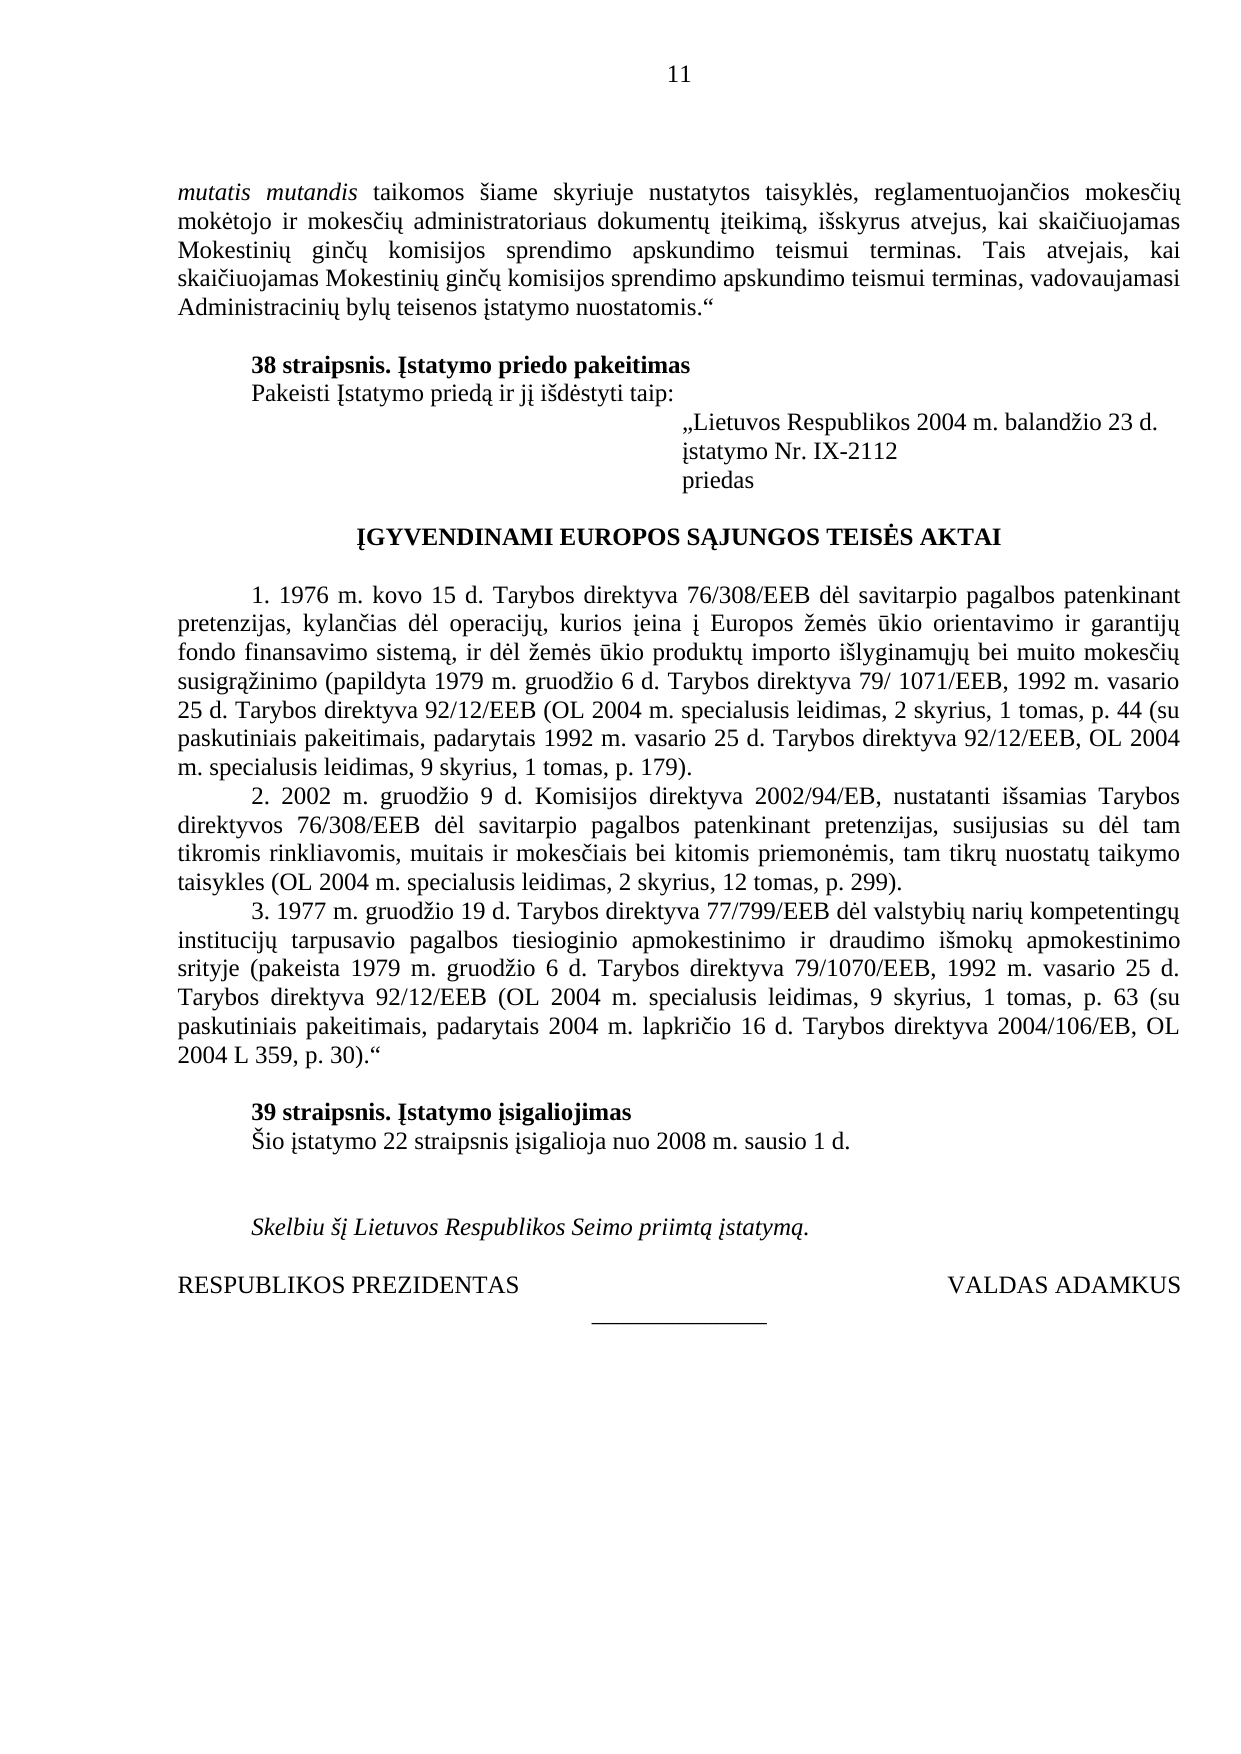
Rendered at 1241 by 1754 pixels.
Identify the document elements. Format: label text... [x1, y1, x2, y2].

text 3. 1977 m. gruodžio 19 d. Tarybos direktyva 77/799/EEB dėl valstybių narių kompetentingų institucijų tarpusavio pagalbos tiesioginio apmokestinimo ir draudimo išmokų apmokestinimo srityje (pakeista 1979 m. gruodžio 6 d. Tarybos direktyva 79/1070/EEB, 1992 m. vasario 25 d. Tarybos direktyva 92/12/EEB (OL 2004 m. specialusis leidimas, 9 skyrius, 1 tomas, p. 63 (su paskutiniais pakeitimais, padarytais 2004 m. lapkričio 16 d. Tarybos direktyva 2004/106/EB, OL 2004 L 359, p. 30).“ [177, 896, 1181, 1068]
text 1. 1976 m. kovo 15 d. Tarybos direktyva 76/308/EEB dėl savitarpio pagalbos patenkinant pretenzijas, kylančias dėl operacijų, kurios įeina į Europos žemės ūkio orientavimo ir garantijų fondo finansavimo sistemą, ir dėl žemės ūkio produktų importo išlyginamųjų bei muito mokesčių susigrąžinimo (papildyta 1979 m. gruodžio 6 d. Tarybos direktyva 79/ 1071/EEB, 1992 m. vasario 25 d. Tarybos direktyva 92/12/EEB (OL 2004 m. specialusis leidimas, 2 skyrius, 1 tomas, p. 44 (su paskutiniais pakeitimais, padarytais 1992 m. vasario 25 d. Tarybos direktyva 92/12/EEB, OL 2004 m. specialusis leidimas, 9 skyrius, 1 tomas, p. 179). [177, 580, 1181, 781]
text ______________ [177, 1298, 1181, 1327]
text Pakeisti Įstatymo priedą ir jį išdėstyti taip: [177, 378, 1181, 407]
text ĮGYVENDINAMI EUROPOS SĄJUNGOS TEISĖS AKTAI [177, 522, 1181, 551]
text 38 straipsnis. Įstatymo priedo pakeitimas [177, 350, 1181, 378]
text priedas [177, 465, 1181, 493]
text Šio įstatymo 22 straipsnis įsigalioja nuo 2008 m. sausio 1 d. [177, 1126, 1181, 1155]
text mutatis mutandis taikomos šiame skyriuje nustatytos taisyklės, reglamentuojančios mokesčių mokėtojo ir mokesčių administratoriaus dokumentų įteikimą, išskyrus atvejus, kai skaičiuojamas Mokestinių ginčų komisijos sprendimo apskundimo teismui terminas. Tais atvejais, kai skaičiuojamas Mokestinių ginčų komisijos sprendimo apskundimo teismui terminas, vadovaujamasi Administracinių bylų teisenos įstatymo nuostatomis.“ [177, 177, 1181, 321]
text RESPUBLIKOS PREZIDENTAS VALDAS ADAMKUS [177, 1270, 1181, 1298]
text „Lietuvos Respublikos 2004 m. balandžio 23 d. [177, 407, 1181, 436]
text įstatymo Nr. IX-2112 [177, 436, 1181, 465]
text 2. 2002 m. gruodžio 9 d. Komisijos direktyva 2002/94/EB, nustatanti išsamias Tarybos direktyvos 76/308/EEB dėl savitarpio pagalbos patenkinant pretenzijas, susijusias su dėl tam tikromis rinkliavomis, muitais ir mokesčiais bei kitomis priemonėmis, tam tikrų nuostatų taikymo taisykles (OL 2004 m. specialusis leidimas, 2 skyrius, 12 tomas, p. 299). [177, 781, 1181, 896]
text 39 straipsnis. Įstatymo įsigaliojimas [177, 1097, 1181, 1126]
text Skelbiu šį Lietuvos Respublikos Seimo priimtą įstatymą. [177, 1212, 1181, 1241]
